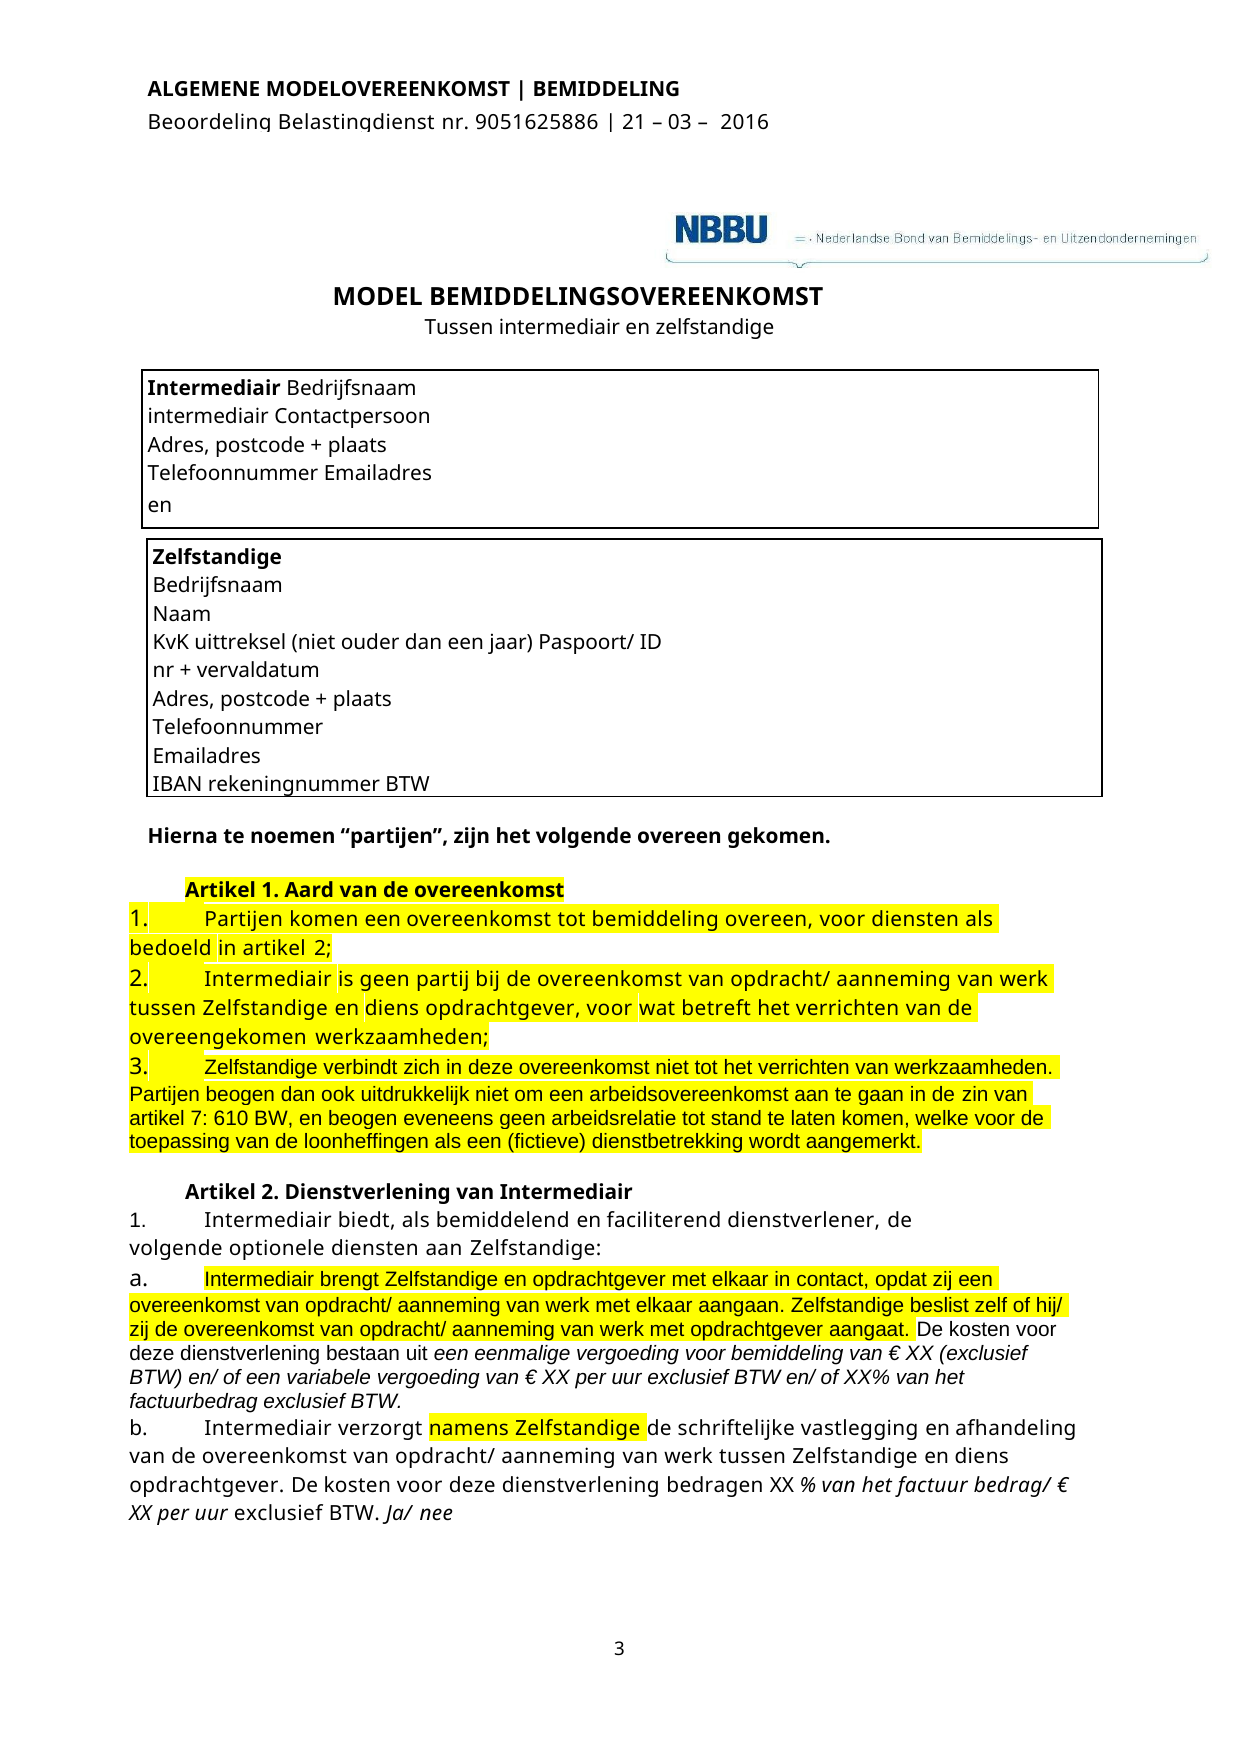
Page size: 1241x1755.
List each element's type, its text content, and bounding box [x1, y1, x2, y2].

list Intermediair is geen partij bij de overeenkomst van opdracht/ aanneming van werk tussen Zelfstandige en diens opdrachtgever, voor wat betreft het verrichten van de overeengekomen werkzaamheden; [129, 962, 1080, 1050]
text [1099, 490, 1224, 519]
text Artikel 2. Dienstverlening van Intermediair [185, 1179, 1224, 1205]
text Zelfstandige Bedrijfsnaam Naam [152, 542, 347, 627]
list Partijen komen een overeenkomst tot bemiddeling overeen, voor diensten als bedoeld in artikel 2; [129, 902, 1077, 962]
text en [147, 490, 1098, 519]
list Intermediair brengt Zelfstandige en opdrachtgever met elkaar in contact, opdat zij een overeenkomst van opdracht/ aanneming van werk met elkaar aangaan. Zelfstandige beslist zelf of hij/ zij de overeenkomst van opdracht/ aanneming van werk met opdrachtgever aangaat. De kosten voor deze dienstverlening bestaan uit een eenmalige vergoeding voor bemiddeling van € XX (exclusief BTW) en/ of een variabele vergoeding van € XX per uur exclusief BTW en/ of XX% van het factuurbedrag exclusief BTW. [129, 1262, 1088, 1413]
text Intermediair Bedrijfsnaam intermediair Contactpersoon [147, 373, 433, 430]
text KvK uittreksel (niet ouder dan een jaar) Paspoort/ ID nr + vervaldatum [152, 627, 668, 684]
list Intermediair verzorgt namens Zelfstandige de schriftelijke vastlegging en afhandeling van de overeenkomst van opdracht/ aanneming van werk tussen Zelfstandige en diens opdrachtgever. De kosten voor deze dienstverlening bedragen XX % van het factuur bedrag/ € XX per uur exclusief BTW. Ja/ nee [129, 1413, 1078, 1527]
subtitle Adres, postcode + plaats Telefoonnummer Emailadres [147, 430, 433, 487]
list Intermediair biedt, als bemiddelend en faciliterend dienstverlener, de volgende optionele diensten aan Zelfstandige: [129, 1205, 986, 1262]
text Hierna te noemen “partijen”, zijn het volgende overeen gekomen. [147, 821, 1224, 850]
text MODEL BEMIDDELINGSOVEREENKOMST [332, 278, 1224, 312]
text IBAN rekeningnummer BTW nummer [152, 769, 435, 796]
subtitle Tussen intermediair en zelfstandige [424, 312, 1224, 341]
text Adres, postcode + plaats Telefoonnummer Emailadres [152, 684, 435, 769]
text Artikel 1. Aard van de overeenkomst [185, 877, 1224, 902]
list Zelfstandige verbindt zich in deze overeenkomst niet tot het verrichten van werkzaamheden. Partijen beogen dan ook uitdrukkelijk niet om een arbeidsovereenkomst aan te gaan in de zin van artikel 7: 610 BW, en beogen eveneens geen arbeidsrelatie tot stand te laten komen, welke voor de toepassing van de loonheffingen als een (fictieve) dienstbetrekking wordt aangemerkt. [129, 1050, 1082, 1153]
